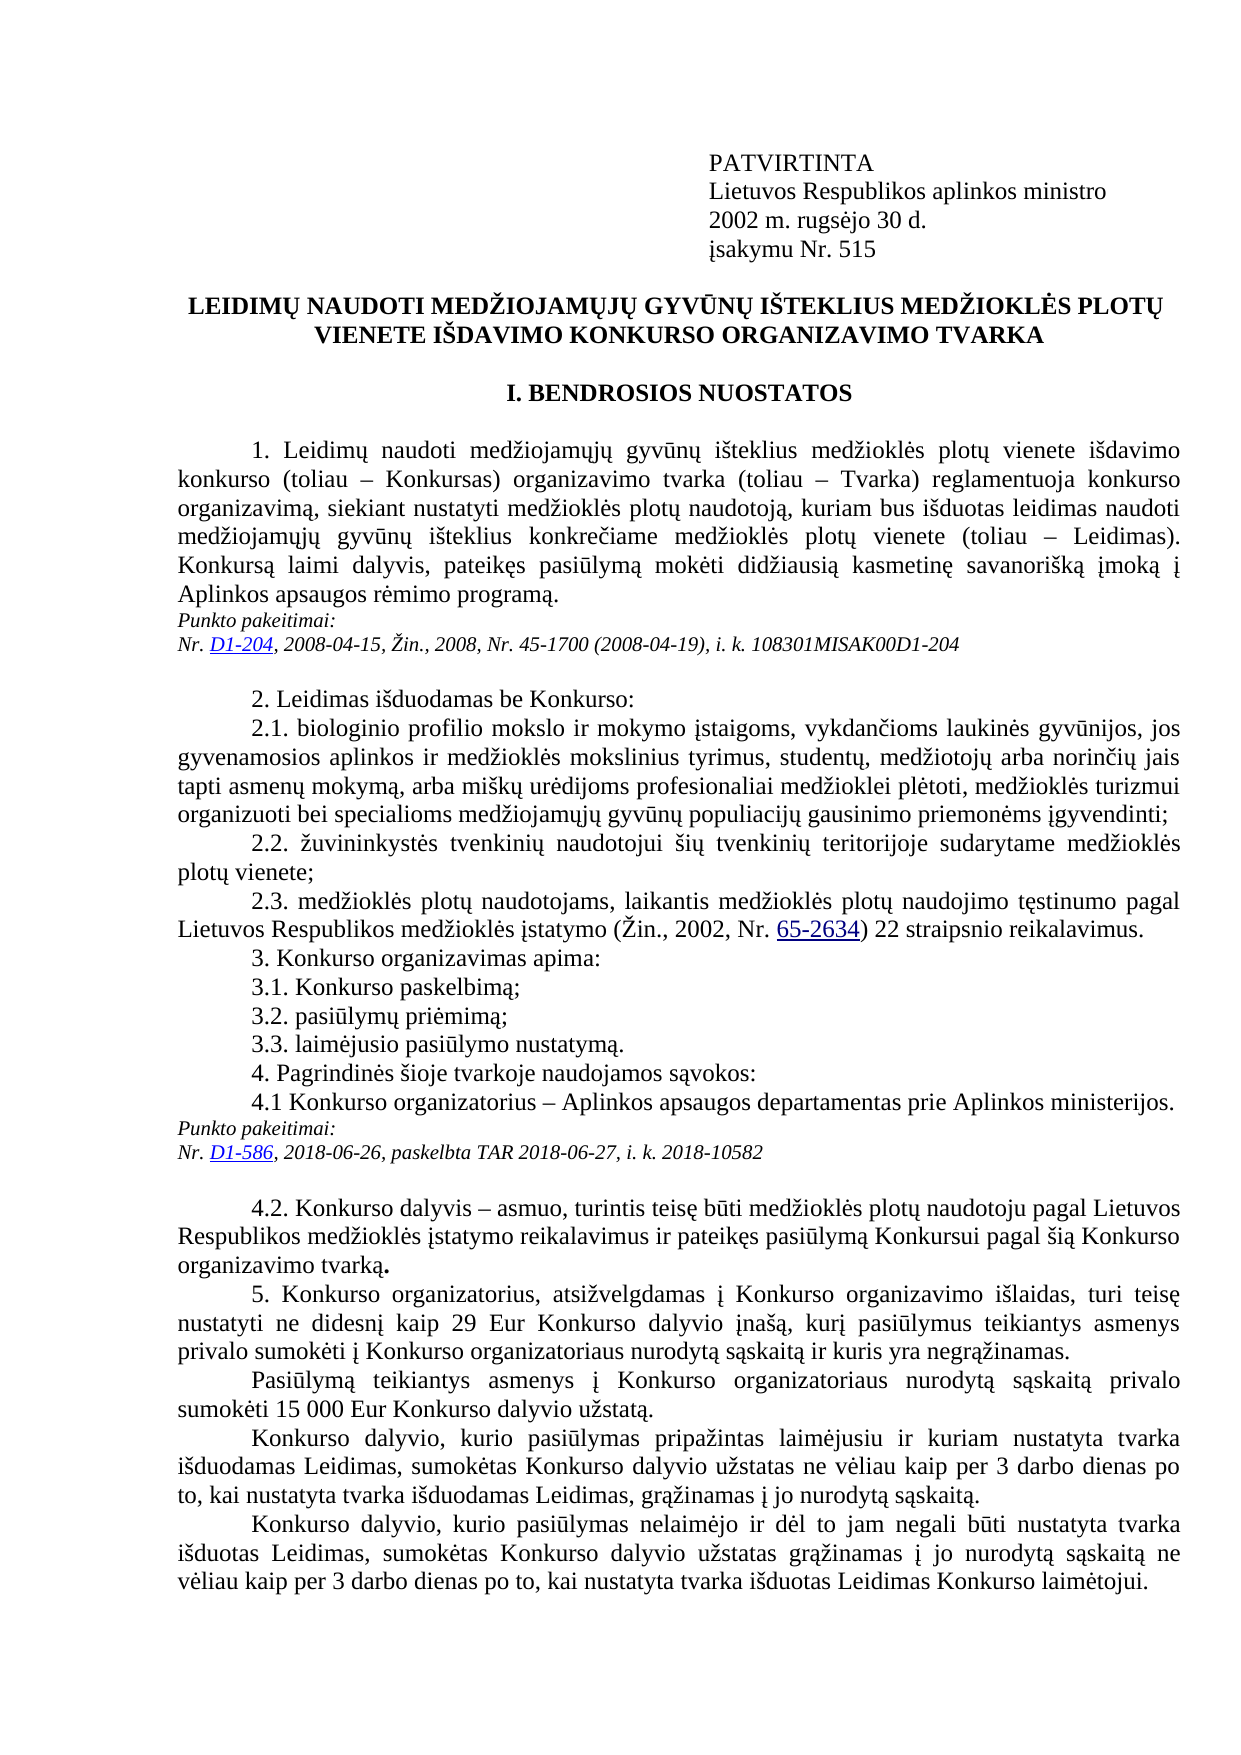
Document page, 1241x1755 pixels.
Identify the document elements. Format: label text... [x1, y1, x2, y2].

text 2.1. biologinio profilio mokslo ir mokymo įstaigoms, vykdančioms laukinės gyvūnijos, jos gyvenamosios aplinkos ir medžioklės mokslinius tyrimus, studentų, medžiotojų arba norinčių jais tapti asmenų mokymą, arba miškų urėdijoms profesionaliai medžioklei plėtoti, medžioklės turizmui organizuoti bei specialioms medžiojamųjų gyvūnų populiacijų gausinimo priemonėms įgyvendinti; [177, 713, 1181, 828]
text 4. Pagrindinės šioje tvarkoje naudojamos sąvokos: [177, 1058, 1181, 1087]
text 1. Leidimų naudoti medžiojamųjų gyvūnų išteklius medžioklės plotų vienete išdavimo konkurso (toliau – Konkursas) organizavimo tvarka (toliau – Tvarka) reglamentuoja konkurso organizavimą, siekiant nustatyti medžioklės plotų naudotoją, kuriam bus išduotas leidimas naudoti medžiojamųjų gyvūnų išteklius konkrečiame medžioklės plotų vienete (toliau – Leidimas). Konkursą laimi dalyvis, pateikęs pasiūlymą mokėti didžiausią kasmetinę savanorišką įmoką į Aplinkos apsaugos rėmimo programą. [177, 435, 1181, 608]
text 4.1 Konkurso organizatorius – Aplinkos apsaugos departamentas prie Aplinkos ministerijos. [177, 1087, 1181, 1116]
text Punkto pakeitimai: [177, 1116, 1181, 1140]
text I. BENDROSIOS NUOSTATOS [177, 378, 1181, 406]
text 3.2. pasiūlymų priėmimą; [177, 1001, 1181, 1029]
text 2. Leidimas išduodamas be Konkurso: [177, 684, 1181, 713]
text 5. Konkurso organizatorius, atsižvelgdamas į Konkurso organizavimo išlaidas, turi teisę nustatyti ne didesnį kaip 29 Eur Konkurso dalyvio įnašą, kurį pasiūlymus teikiantys asmenys privalo sumokėti į Konkurso organizatoriaus nurodytą sąskaitą ir kuris yra negrąžinamas. [177, 1279, 1181, 1365]
text 4.2. Konkurso dalyvis – asmuo, turintis teisę būti medžioklės plotų naudotoju pagal Lietuvos Respublikos medžioklės įstatymo reikalavimus ir pateikęs pasiūlymą Konkursui pagal šią Konkurso organizavimo tvarką. [177, 1193, 1181, 1279]
text Punkto pakeitimai: [177, 608, 1181, 632]
text įsakymu Nr. 515 [177, 234, 1181, 263]
text 2002 m. rugsėjo 30 d. [177, 205, 1181, 234]
text VIENETE IŠDAVIMO KONKURSO ORGANIZAVIMO TVARKA [177, 320, 1181, 349]
text 3.1. Konkurso paskelbimą; [177, 972, 1181, 1001]
text Nr. D1-204, 2008-04-15, Žin., 2008, Nr. 45-1700 (2008-04-19), i. k. 108301MISAK00D1-204 [177, 632, 1181, 656]
text 3. Konkurso organizavimas apima: [177, 943, 1181, 972]
text Lietuvos Respublikos aplinkos ministro [177, 176, 1181, 205]
text Pasiūlymą teikiantys asmenys į Konkurso organizatoriaus nurodytą sąskaitą privalo sumokėti 15 000 Eur Konkurso dalyvio užstatą. [177, 1365, 1181, 1423]
text 2.2. žuvininkystės tvenkinių naudotojui šių tvenkinių teritorijoje sudarytame medžioklės plotų vienete; [177, 828, 1181, 886]
text LEIDIMŲ NAUDOTI MEDŽIOJAMŲJŲ GYVŪNŲ IŠTEKLIUS MEDŽIOKLĖS PLOTŲ [177, 291, 1181, 320]
text Konkurso dalyvio, kurio pasiūlymas pripažintas laimėjusiu ir kuriam nustatyta tvarka išduodamas Leidimas, sumokėtas Konkurso dalyvio užstatas ne vėliau kaip per 3 darbo dienas po to, kai nustatyta tvarka išduodamas Leidimas, grąžinamas į jo nurodytą sąskaitą. [177, 1423, 1181, 1509]
text PATVIRTINTA [709, 148, 1181, 176]
text 3.3. laimėjusio pasiūlymo nustatymą. [177, 1029, 1181, 1058]
text Konkurso dalyvio, kurio pasiūlymas nelaimėjo ir dėl to jam negali būti nustatyta tvarka išduotas Leidimas, sumokėtas Konkurso dalyvio užstatas grąžinamas į jo nurodytą sąskaitą ne vėliau kaip per 3 darbo dienas po to, kai nustatyta tvarka išduotas Leidimas Konkurso laimėtojui. [177, 1509, 1181, 1595]
text Nr. D1-586, 2018-06-26, paskelbta TAR 2018-06-27, i. k. 2018-10582 [177, 1140, 1181, 1164]
text 2.3. medžioklės plotų naudotojams, laikantis medžioklės plotų naudojimo tęstinumo pagal Lietuvos Respublikos medžioklės įstatymo (Žin., 2002, Nr. 65-2634) 22 straipsnio reikalavimus. [177, 886, 1181, 943]
